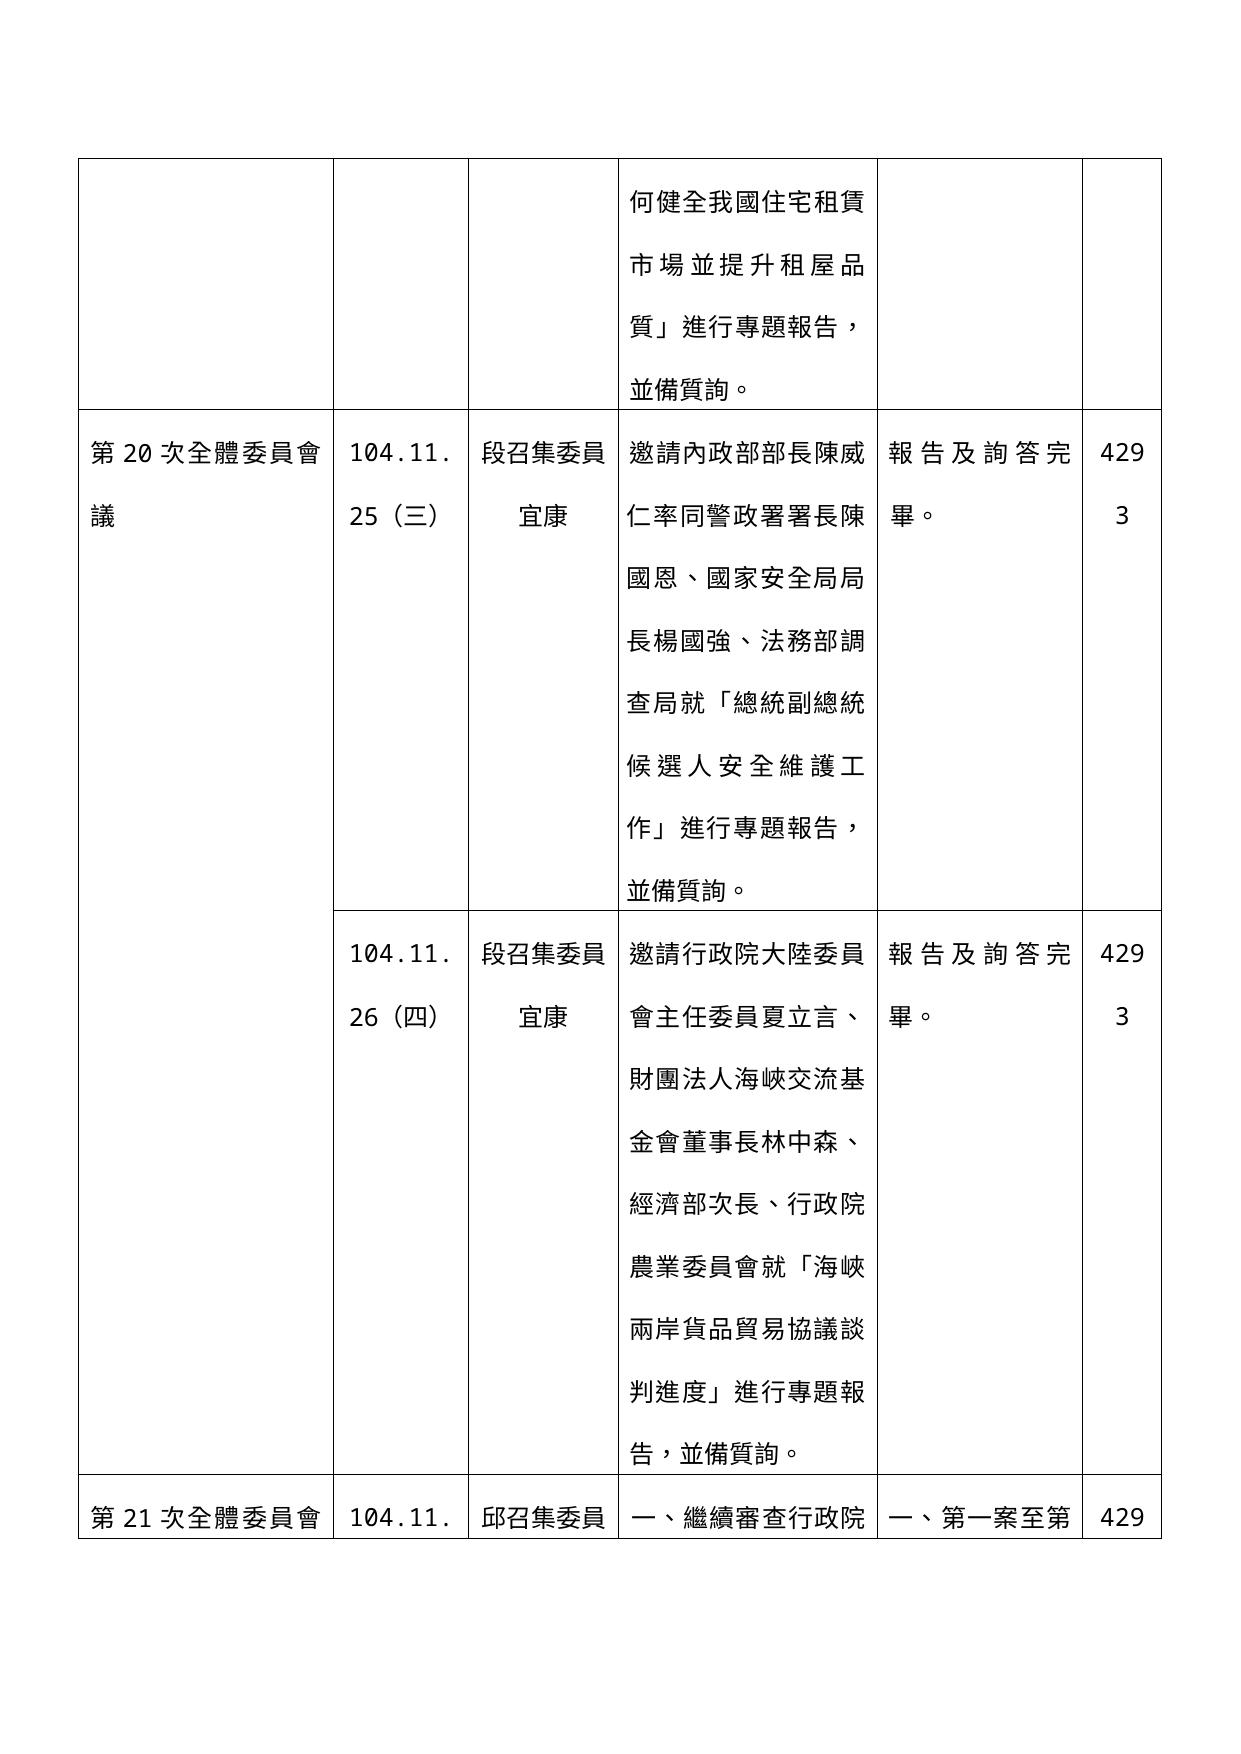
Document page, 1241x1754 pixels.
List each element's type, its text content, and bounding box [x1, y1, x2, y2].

table_cell 一、繼續審查行政院 [619, 1475, 877, 1537]
table_cell 第21次全體委員會 [79, 1475, 333, 1537]
table_cell [878, 159, 1082, 409]
table_cell 104.11. [334, 1475, 468, 1537]
table_cell 一、第一案至第 [878, 1475, 1082, 1537]
table_cell [79, 159, 333, 409]
table_cell 邀請內政部部長陳威仁率同警政署署長陳國恩、國家安全局局長楊國強、法務部調查局就「總統副總統候選人安全維護工作」進行專題報告，並備質詢。 [619, 410, 877, 910]
table_cell 第20次全體委員會議 [79, 410, 333, 1474]
table_cell 4293 [1083, 911, 1161, 1474]
table_cell [1083, 159, 1161, 409]
table_cell 何健全我國住宅租賃市場並提升租屋品質」進行專題報告，並備質詢。 [619, 159, 877, 409]
table_cell [334, 159, 468, 409]
table_cell 段召集委員宜康 [469, 911, 618, 1474]
table_cell [469, 159, 618, 409]
table_cell 報告及詢答完畢。 [878, 911, 1082, 1474]
table_cell 段召集委員宜康 [469, 410, 618, 910]
table_cell 邀請行政院大陸委員會主任委員夏立言、財團法人海峽交流基金會董事長林中森、經濟部次長、行政院農業委員會就「海峽兩岸貨品貿易協議談判進度」進行專題報告，並備質詢。 [619, 911, 877, 1474]
table_cell 邱召集委員 [469, 1475, 618, 1537]
table_cell 4293 [1083, 410, 1161, 910]
table_cell 104.11.25（三） [334, 410, 468, 910]
table_cell 429 [1083, 1475, 1161, 1537]
table_cell 104.11.26（四） [334, 911, 468, 1474]
table_cell 報告及詢答完畢。 [878, 410, 1082, 910]
